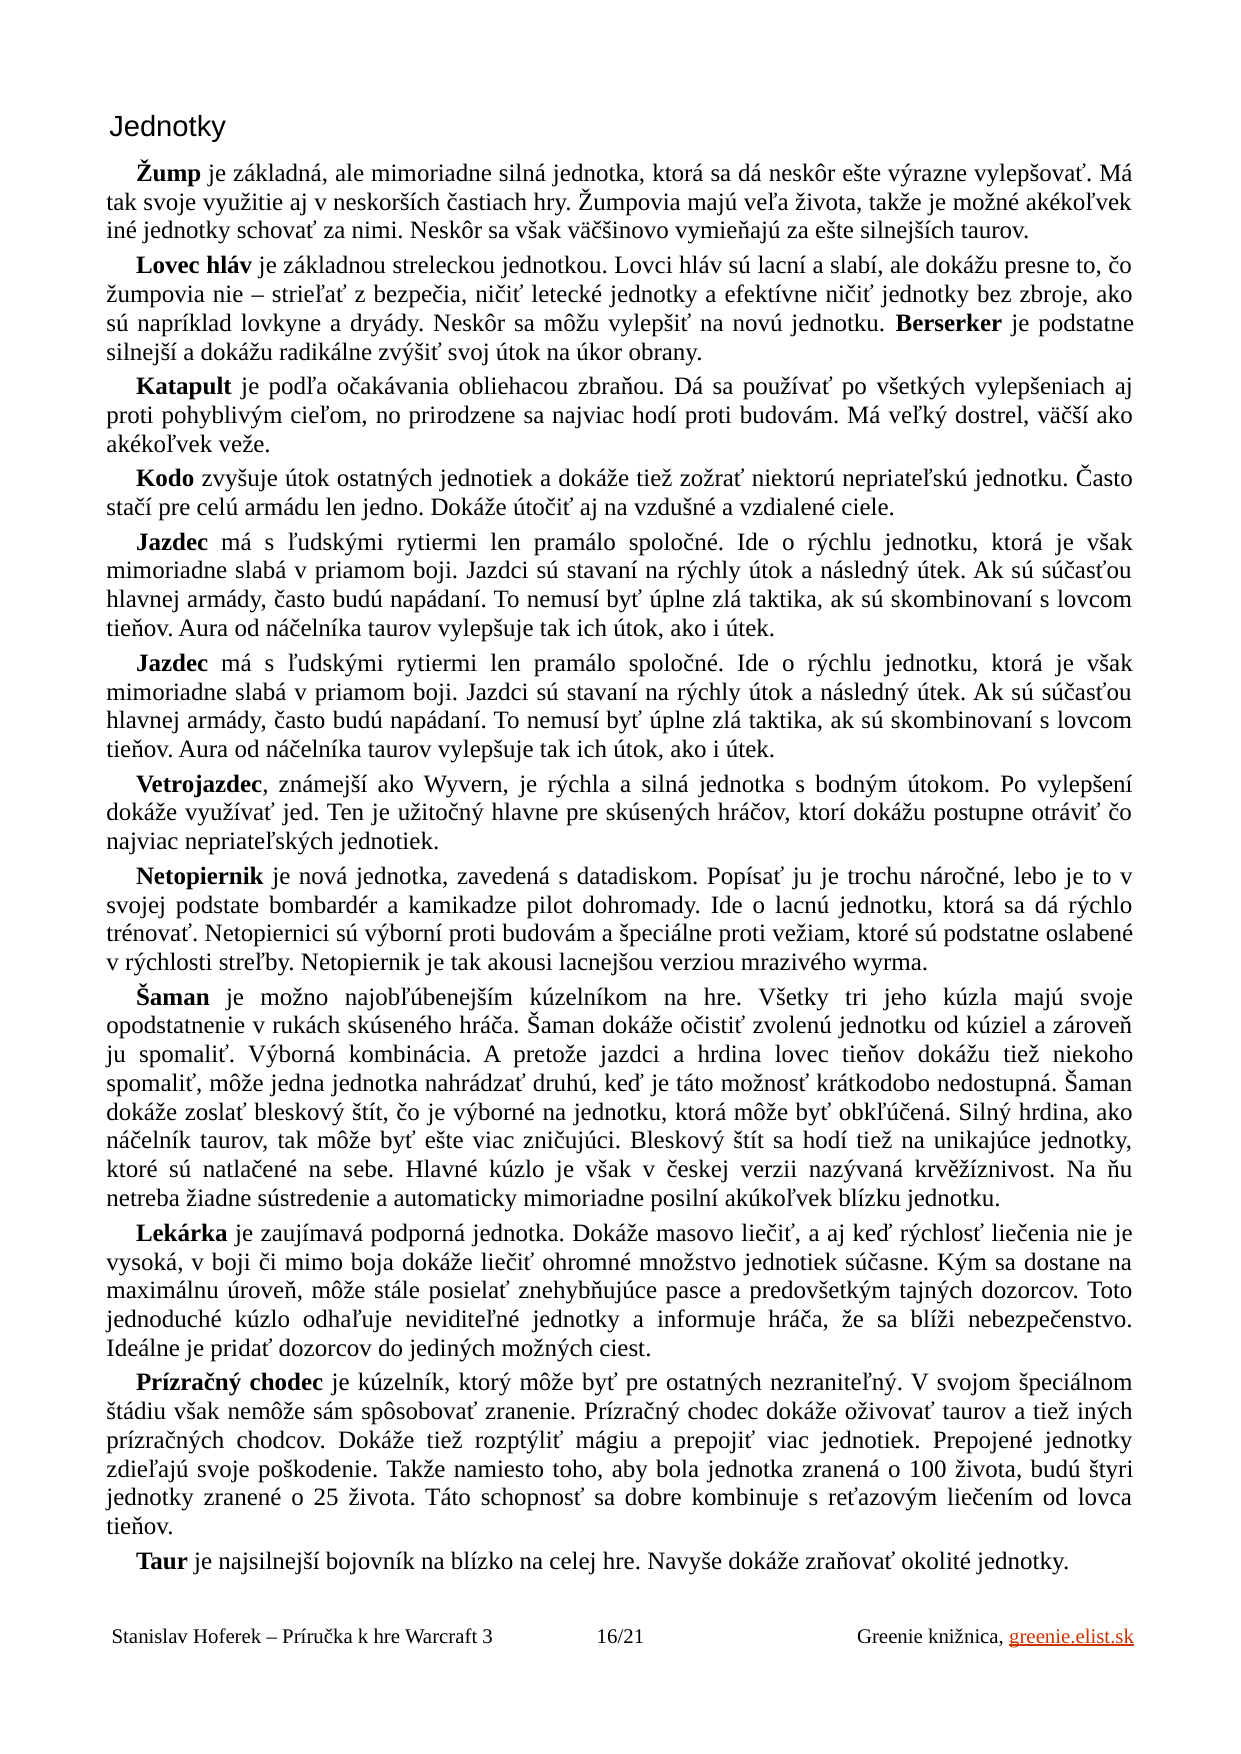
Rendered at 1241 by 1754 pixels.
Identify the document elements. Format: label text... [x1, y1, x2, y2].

text Taur je najsilnejší bojovník na blízko na celej hre. Navyše dokáže zraňovať okolité jednotky. [106, 1546, 1134, 1575]
text Netopiernik je nová jednotka, zavedená s datadiskom. Popísať ju je trochu náročné, lebo je to v svojej podstate bombardér a kamikadze pilot dohromady. Ide o lacnú jednotku, ktorá sa dá rýchlo trénovať. Netopiernici sú výborní proti budovám a špeciálne proti vežiam, ktoré sú podstatne oslabené v rýchlosti streľby. Netopiernik je tak akousi lacnejšou verziou mrazivého wyrma. [106, 861, 1134, 976]
text Jazdec má s ľudskými rytiermi len pramálo spoločné. Ide o rýchlu jednotku, ktorá je však mimoriadne slabá v priamom boji. Jazdci sú stavaní na rýchly útok a následný útek. Ak sú súčasťou hlavnej armády, často budú napádaní. To nemusí byť úplne zlá taktika, ak sú skombinovaní s lovcom tieňov. Aura od náčelníka taurov vylepšuje tak ich útok, ako i útek. [106, 648, 1134, 763]
text Lovec hláv je základnou streleckou jednotkou. Lovci hláv sú lacní a slabí, ale dokážu presne to, čo žumpovia nie – strieľať z bezpečia, ničiť letecké jednotky a efektívne ničiť jednotky bez zbroje, ako sú napríklad lovkyne a dryády. Neskôr sa môžu vylepšiť na novú jednotku. Berserker je podstatne silnejší a dokážu radikálne zvýšiť svoj útok na úkor obrany. [106, 250, 1134, 365]
text Kodo zvyšuje útok ostatných jednotiek a dokáže tiež zožrať niektorú nepriateľskú jednotku. Často stačí pre celú armádu len jedno. Dokáže útočiť aj na vzdušné a vzdialené ciele. [106, 463, 1134, 521]
text Jazdec má s ľudskými rytiermi len pramálo spoločné. Ide o rýchlu jednotku, ktorá je však mimoriadne slabá v priamom boji. Jazdci sú stavaní na rýchly útok a následný útek. Ak sú súčasťou hlavnej armády, často budú napádaní. To nemusí byť úplne zlá taktika, ak sú skombinovaní s lovcom tieňov. Aura od náčelníka taurov vylepšuje tak ich útok, ako i útek. [106, 527, 1134, 642]
text Prízračný chodec je kúzelník, ktorý môže byť pre ostatných nezraniteľný. V svojom špeciálnom štádiu však nemôže sám spôsobovať zranenie. Prízračný chodec dokáže oživovať taurov a tiež iných prízračných chodcov. Dokáže tiež rozptýliť mágiu a prepojiť viac jednotiek. Prepojené jednotky zdieľajú svoje poškodenie. Takže namiesto toho, aby bola jednotka zranená o 100 života, budú štyri jednotky zranené o 25 života. Táto schopnosť sa dobre kombinuje s reťazovým liečením od lovca tieňov. [106, 1367, 1134, 1540]
text Šaman je možno najobľúbenejším kúzelníkom na hre. Všetky tri jeho kúzla majú svoje opodstatnenie v rukách skúseného hráča. Šaman dokáže očistiť zvolenú jednotku od kúziel a zároveň ju spomaliť. Výborná kombinácia. A pretože jazdci a hrdina lovec tieňov dokážu tiež niekoho spomaliť, môže jedna jednotka nahrádzať druhú, keď je táto možnosť krátkodobo nedostupná. Šaman dokáže zoslať bleskový štít, čo je výborné na jednotku, ktorá môže byť obkľúčená. Silný hrdina, ako náčelník taurov, tak môže byť ešte viac zničujúci. Bleskový štít sa hodí tiež na unikajúce jednotky, ktoré sú natlačené na sebe. Hlavné kúzlo je však v českej verzii nazývaná krvěžíznivost. Na ňu netreba žiadne sústredenie a automaticky mimoriadne posilní akúkoľvek blízku jednotku. [106, 982, 1134, 1212]
text Lekárka je zaujímavá podporná jednotka. Dokáže masovo liečiť, a aj keď rýchlosť liečenia nie je vysoká, v boji či mimo boja dokáže liečiť ohromné množstvo jednotiek súčasne. Kým sa dostane na maximálnu úroveň, môže stále posielať znehybňujúce pasce a predovšetkým tajných dozorcov. Toto jednoduché kúzlo odhaľuje neviditeľné jednotky a informuje hráča, že sa blíži nebezpečenstvo. Ideálne je pridať dozorcov do jediných možných ciest. [106, 1218, 1134, 1362]
subtitle Jednotky [106, 106, 1134, 146]
text Vetrojazdec, známejší ako Wyvern, je rýchla a silná jednotka s bodným útokom. Po vylepšení dokáže využívať jed. Ten je užitočný hlavne pre skúsených hráčov, ktorí dokážu postupne otráviť čo najviac nepriateľských jednotiek. [106, 769, 1134, 855]
text Katapult je podľa očakávania obliehacou zbraňou. Dá sa používať po všetkých vylepšeniach aj proti pohyblivým cieľom, no prirodzene sa najviac hodí proti budovám. Má veľký dostrel, väčší ako akékoľvek veže. [106, 371, 1134, 457]
text Žump je základná, ale mimoriadne silná jednotka, ktorá sa dá neskôr ešte výrazne vylepšovať. Má tak svoje využitie aj v neskorších častiach hry. Žumpovia majú veľa života, takže je možné akékoľvek iné jednotky schovať za nimi. Neskôr sa však väčšinovo vymieňajú za ešte silnejších taurov. [106, 158, 1134, 244]
